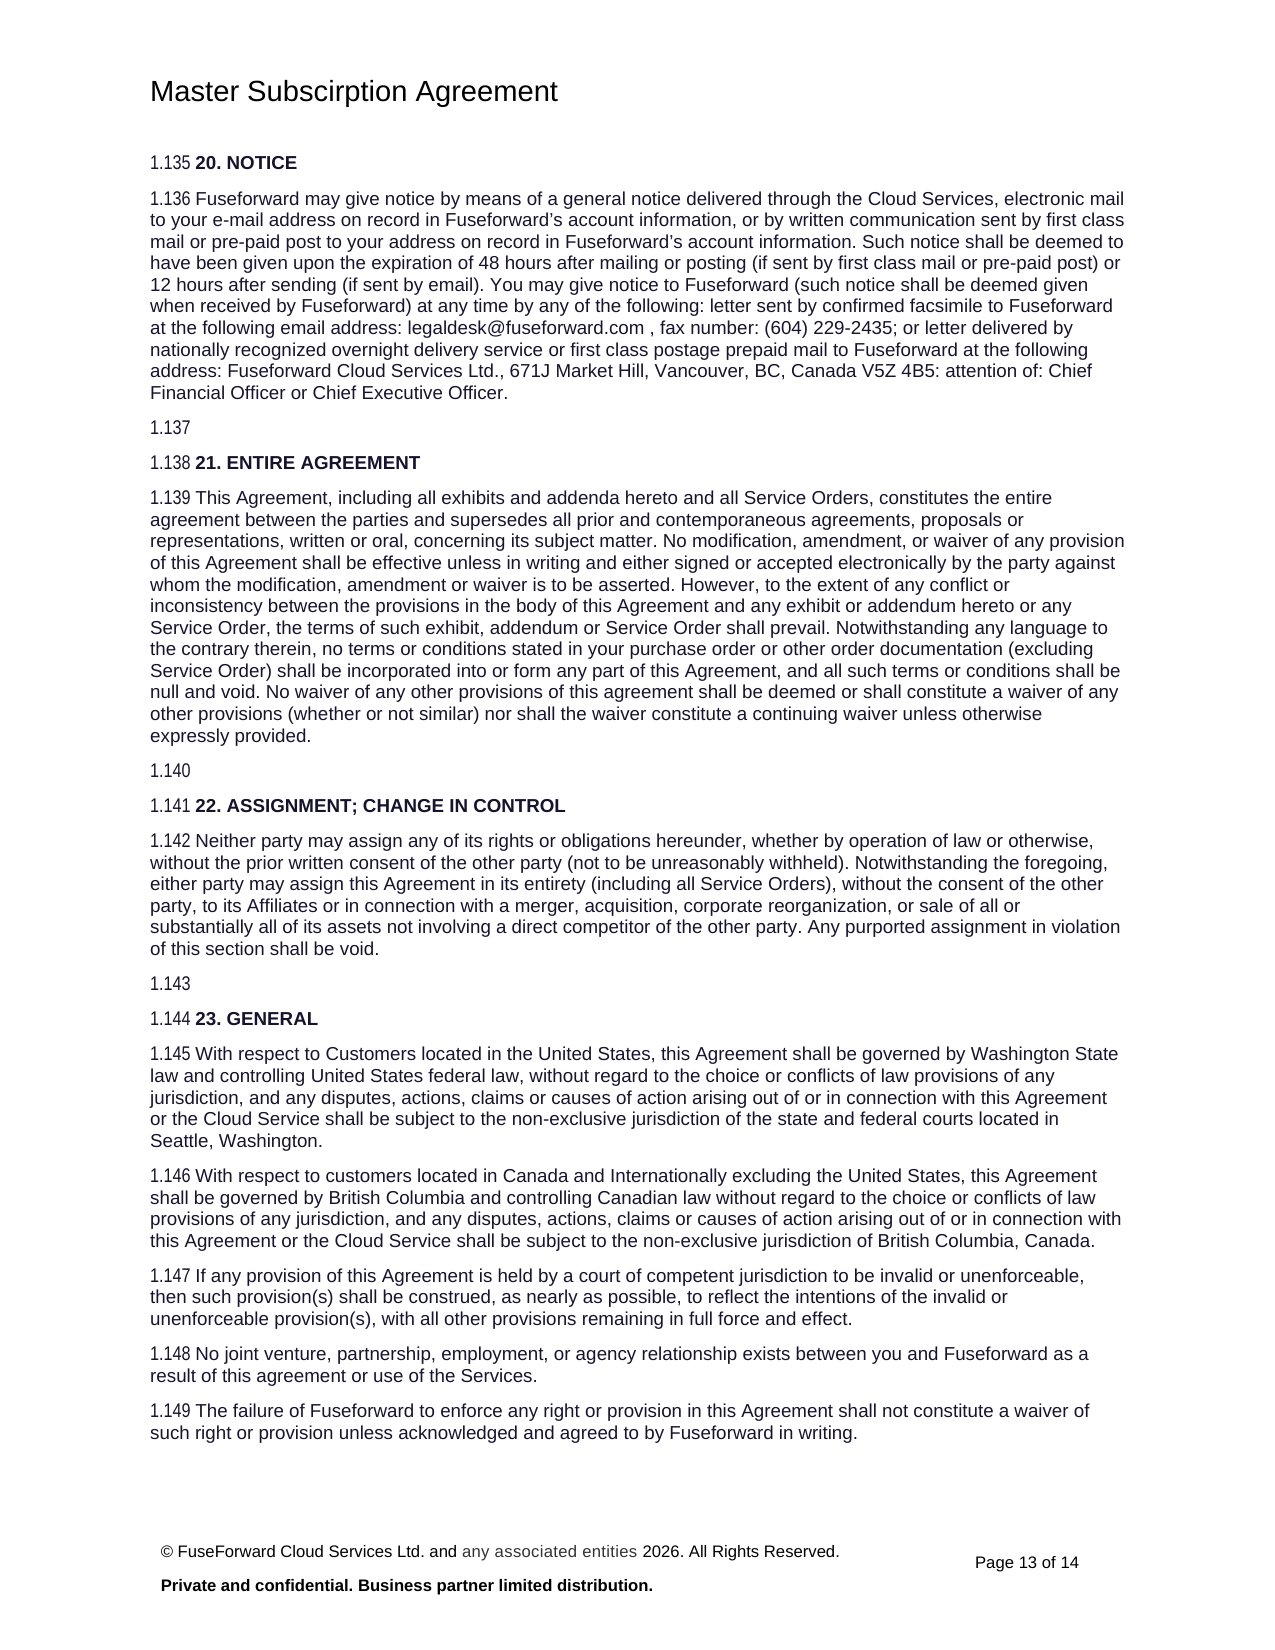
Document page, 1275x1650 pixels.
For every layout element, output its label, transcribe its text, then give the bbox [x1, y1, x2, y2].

subtitle If any provision of this Agreement is held by a court of competent jurisdiction to be invalid or unenforceable, then such provision(s) shall be construed, as nearly as possible, to reflect the intentions of the invalid or unenforceable provision(s), with all other provisions remaining in full force and effect. [150, 1264, 1125, 1329]
subtitle This Agreement, including all exhibits and addenda hereto and all Service Orders, constitutes the entire agreement between the parties and supersedes all prior and contemporaneous agreements, proposals or representations, written or oral, concerning its subject matter. No modification, amendment, or waiver of any provision of this Agreement shall be effective unless in writing and either signed or accepted electronically by the party against whom the modification, amendment or waiver is to be asserted. However, to the extent of any conflict or inconsistency between the provisions in the body of this Agreement and any exhibit or addendum hereto or any Service Order, the terms of such exhibit, addendum or Service Order shall prevail. Notwithstanding any language to the contrary therein, no terms or conditions stated in your purchase order or other order documentation (excluding Service Order) shall be incorporated into or form any part of this Agreement, and all such terms or conditions shall be null and void. No waiver of any other provisions of this agreement shall be deemed or shall constitute a waiver of any other provisions (whether or not similar) nor shall the waiver constitute a continuing waiver unless otherwise expressly provided. [150, 486, 1125, 746]
subtitle No joint venture, partnership, employment, or agency relationship exists between you and Fuseforward as a result of this agreement or use of the Services. [150, 1342, 1125, 1386]
subtitle The failure of Fuseforward to enforce any right or provision in this Agreement shall not constitute a waiver of such right or provision unless acknowledged and agreed to by Fuseforward in writing. [150, 1399, 1125, 1443]
subtitle Fuseforward may give notice by means of a general notice delivered through the Cloud Services, electronic mail to your e-mail address on record in Fuseforward’s account information, or by written communication sent by first class mail or pre-paid post to your address on record in Fuseforward’s account information. Such notice shall be deemed to have been given upon the expiration of 48 hours after mailing or posting (if sent by first class mail or pre-paid post) or 12 hours after sending (if sent by email). You may give notice to Fuseforward (such notice shall be deemed given when received by Fuseforward) at any time by any of the following: letter sent by confirmed facsimile to Fuseforward at the following email address: legaldesk@fuseforward.com , fax number: (604) 229-2435; or letter delivered by nationally recognized overnight delivery service or first class postage prepaid mail to Fuseforward at the following address: Fuseforward Cloud Services Ltd., 671J Market Hill, Vancouver, BC, Canada V5Z 4B5: attention of: Chief Financial Officer or Chief Executive Officer. [150, 186, 1125, 403]
subtitle 22. ASSIGNMENT; CHANGE IN CONTROL [150, 794, 1125, 816]
subtitle With respect to customers located in Canada and Internationally excluding the United States, this Agreement shall be governed by British Columbia and controlling Canadian law without regard to the choice or conflicts of law provisions of any jurisdiction, and any disputes, actions, claims or causes of action arising out of or in connection with this Agreement or the Cloud Service shall be subject to the non-exclusive jurisdiction of British Columbia, Canada. [150, 1164, 1125, 1251]
subtitle 23. GENERAL [150, 1007, 1125, 1030]
subtitle With respect to Customers located in the United States, this Agreement shall be governed by Washington State law and controlling United States federal law, without regard to the choice or conflicts of law provisions of any jurisdiction, and any disputes, actions, claims or causes of action arising out of or in connection with this Agreement or the Cloud Service shall be subject to the non-exclusive jurisdiction of the state and federal courts located in Seattle, Washington. [150, 1042, 1125, 1151]
subtitle Neither party may assign any of its rights or obligations hereunder, whether by operation of law or otherwise, without the prior written consent of the other party (not to be unreasonably withheld). Notwithstanding the foregoing, either party may assign this Agreement in its entirety (including all Service Orders), without the consent of the other party, to its Affiliates or in connection with a merger, acquisition, corporate reorganization, or sale of all or substantially all of its assets not involving a direct competitor of the other party. Any purported assignment in violation of this section shall be void. [150, 829, 1125, 959]
subtitle 21. ENTIRE AGREEMENT [150, 451, 1125, 473]
subtitle 20. NOTICE [150, 151, 1125, 174]
